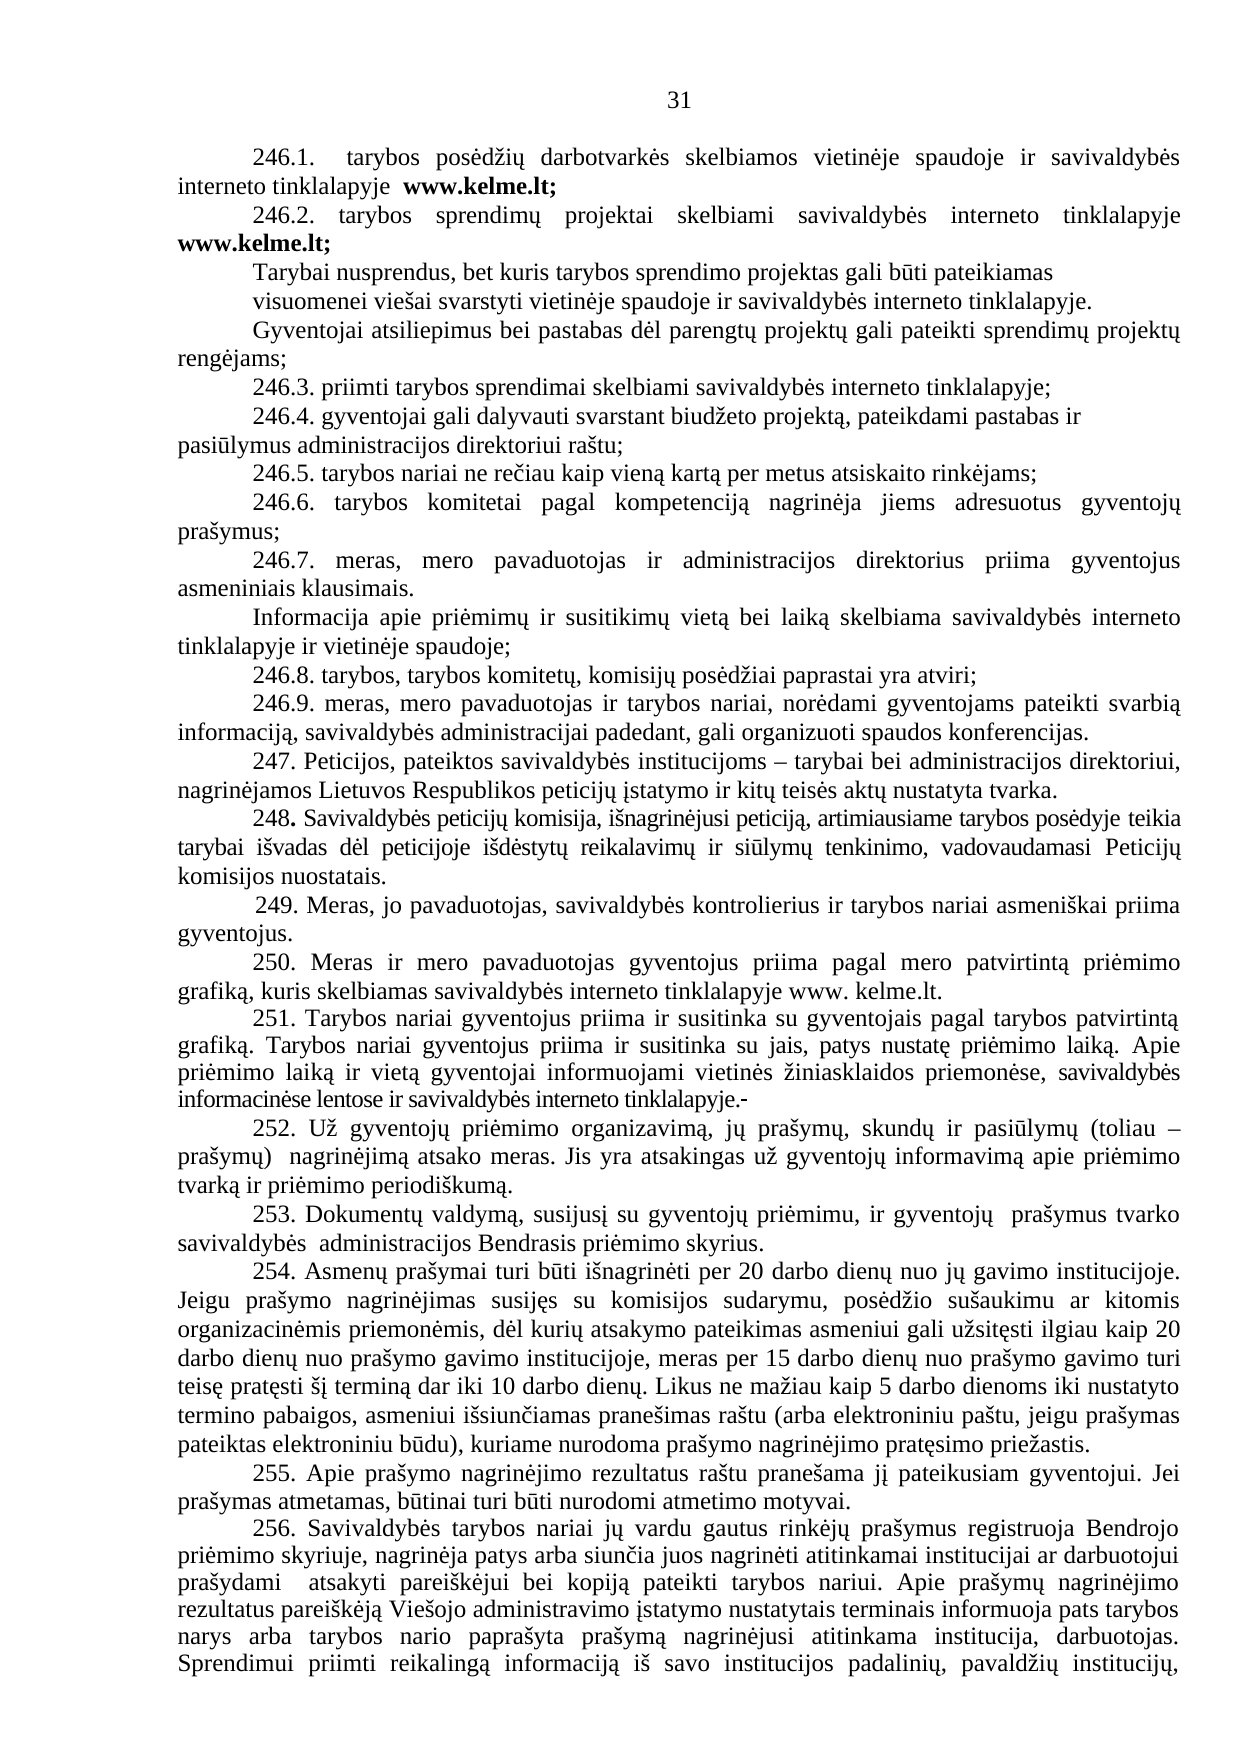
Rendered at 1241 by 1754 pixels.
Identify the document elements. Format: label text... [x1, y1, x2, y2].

text 246.3. priimti tarybos sprendimai skelbiami savivaldybės interneto tinklalapyje; [252, 372, 1181, 401]
text 246.4. gyventojai gali dalyvauti svarstant biudžeto projektą, pateikdami pastabas ir [252, 401, 1181, 430]
text 246.2. tarybos sprendimų projektai skelbiami savivaldybės interneto tinklalapyje www.kelme.lt; [177, 200, 1181, 257]
text 250. Meras ir mero pavaduotojas gyventojus priima pagal mero patvirtintą priėmimo grafiką, kuris skelbiamas savivaldybės interneto tinklalapyje www. kelme.lt. [177, 947, 1181, 1005]
text pasiūlymus administracijos direktoriui raštu; [177, 430, 1181, 458]
text 246.5. tarybos nariai ne rečiau kaip vieną kartą per metus atsiskaito rinkėjams; [177, 458, 1181, 487]
text 246.7. meras, mero pavaduotojas ir administracijos direktorius priima gyventojus asmeniniais klausimais. [177, 545, 1181, 602]
text Gyventojai atsiliepimus bei pastabas dėl parengtų projektų gali pateikti sprendimų projektų rengėjams; [177, 315, 1181, 372]
text 252. Už gyventojų priėmimo organizavimą, jų prašymų, skundų ir pasiūlymų (toliau – prašymų) nagrinėjimą atsako meras. Jis yra atsakingas už gyventojų informavimą apie priėmimo tvarką ir priėmimo periodiškumą. [177, 1113, 1181, 1199]
text 247. Peticijos, pateiktos savivaldybės institucijoms – tarybai bei administracijos direktoriui, nagrinėjamos Lietuvos Respublikos peticijų įstatymo ir kitų teisės aktų nustatyta tvarka. [177, 746, 1181, 803]
text 254. Asmenų prašymai turi būti išnagrinėti per 20 darbo dienų nuo jų gavimo institucijoje. Jeigu prašymo nagrinėjimas susijęs su komisijos sudarymu, posėdžio sušaukimu ar kitomis organizacinėmis priemonėmis, dėl kurių atsakymo pateikimas asmeniui gali užsitęsti ilgiau kaip 20 darbo dienų nuo prašymo gavimo institucijoje, meras per 15 darbo dienų nuo prašymo gavimo turi teisę pratęsti šį terminą dar iki 10 darbo dienų. Likus ne mažiau kaip 5 darbo dienoms iki nustatyto termino pabaigos, asmeniui išsiunčiamas pranešimas raštu (arba elektroniniu paštu, jeigu prašymas pateiktas elektroniniu būdu), kuriame nurodoma prašymo nagrinėjimo pratęsimo priežastis. [177, 1256, 1181, 1458]
text Informacija apie priėmimų ir susitikimų vietą bei laiką skelbiama savivaldybės interneto tinklalapyje ir vietinėje spaudoje; [177, 602, 1181, 660]
text visuomenei viešai svarstyti vietinėje spaudoje ir savivaldybės interneto tinklalapyje. [177, 286, 1181, 315]
text 246.8. tarybos, tarybos komitetų, komisijų posėdžiai paprastai yra atviri; [177, 660, 1181, 688]
text 256. Savivaldybės tarybos nariai jų vardu gautus rinkėjų prašymus registruoja Bendrojo priėmimo skyriuje, nagrinėja patys arba siunčia juos nagrinėti atitinkamai institucijai ar darbuotojui prašydami atsakyti pareiškėjui bei kopiją pateikti tarybos nariui. Apie prašymų nagrinėjimo rezultatus pareiškėją Viešojo administravimo įstatymo nustatytais terminais informuoja pats tarybos narys arba tarybos nario paprašyta prašymą nagrinėjusi atitinkama institucija, darbuotojas. Sprendimui priimti reikalingą informaciją iš savo institucijos padalinių, pavaldžių institucijų, [177, 1515, 1180, 1677]
text 253. Dokumentų valdymą, susijusį su gyventojų priėmimu, ir gyventojų prašymus tvarko savivaldybės administracijos Bendrasis priėmimo skyrius. [177, 1199, 1181, 1256]
text 249. Meras, jo pavaduotojas, savivaldybės kontrolierius ir tarybos nariai asmeniškai priima gyventojus. [177, 890, 1181, 947]
text 255. Apie prašymo nagrinėjimo rezultatus raštu pranešama jį pateikusiam gyventojui. Jei prašymas atmetamas, būtinai turi būti nurodomi atmetimo motyvai. [177, 1458, 1181, 1515]
text Tarybai nusprendus, bet kuris tarybos sprendimo projektas gali būti pateikiamas [177, 257, 1181, 286]
text 246.1. tarybos posėdžių darbotvarkės skelbiamos vietinėje spaudoje ir savivaldybės interneto tinklalapyje www.kelme.lt; [177, 142, 1181, 200]
text 248. Savivaldybės peticijų komisija, išnagrinėjusi peticiją, artimiausiame tarybos posėdyje teikia tarybai išvadas dėl peticijoje išdėstytų reikalavimų ir siūlymų tenkinimo, vadovaudamasi Peticijų komisijos nuostatais. [177, 803, 1181, 890]
text 246.9. meras, mero pavaduotojas ir tarybos nariai, norėdami gyventojams pateikti svarbią informaciją, savivaldybės administracijai padedant, gali organizuoti spaudos konferencijas. [177, 688, 1181, 746]
text 251. Tarybos nariai gyventojus priima ir susitinka su gyventojais pagal tarybos patvirtintą grafiką. Tarybos nariai gyventojus priima ir susitinka su jais, patys nustatę priėmimo laiką. Apie priėmimo laiką ir vietą gyventojai informuojami vietinės žiniasklaidos priemonėse, savivaldybės informacinėse lentose ir savivaldybės interneto tinklalapyje. [177, 1005, 1180, 1113]
text 246.6. tarybos komitetai pagal kompetenciją nagrinėja jiems adresuotus gyventojų prašymus; [177, 487, 1181, 545]
